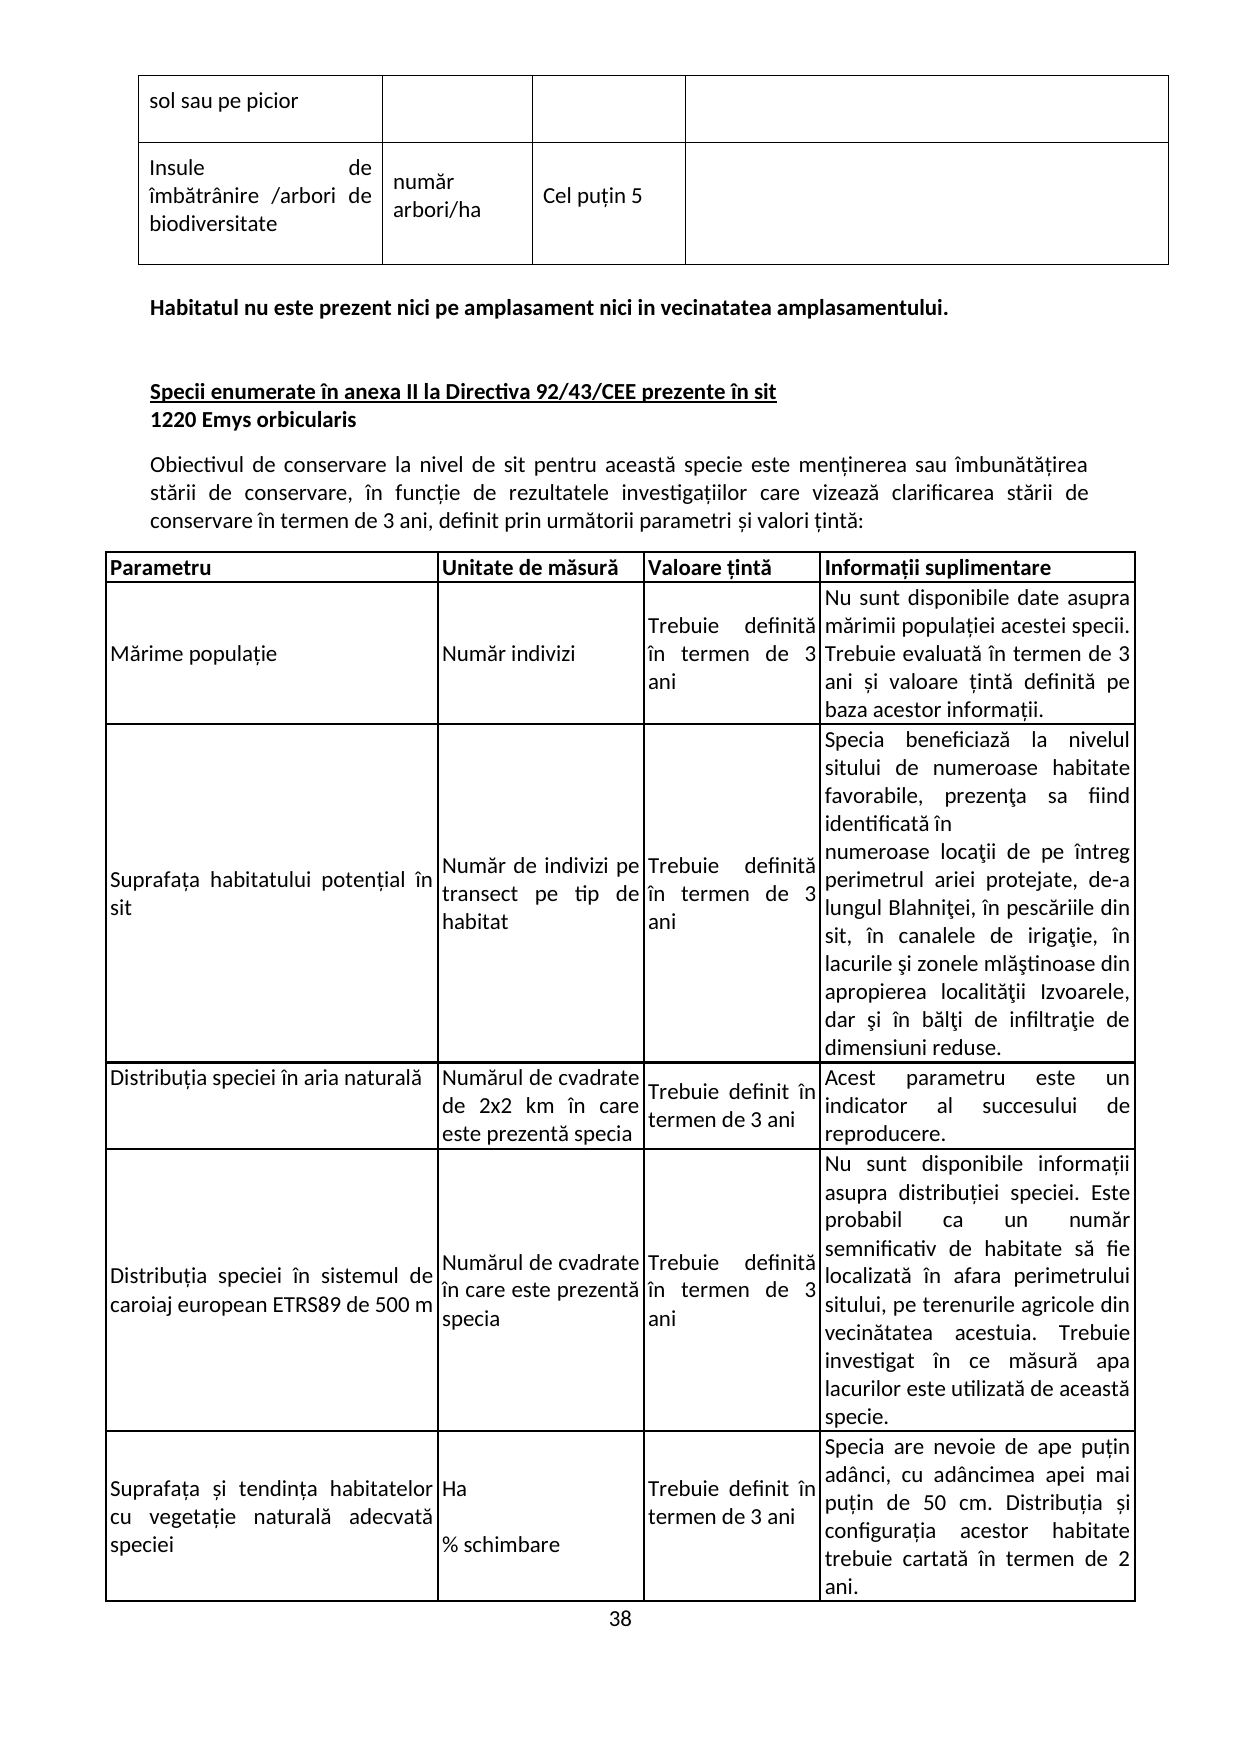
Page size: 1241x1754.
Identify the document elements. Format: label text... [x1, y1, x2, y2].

table_cell Acest parametru este un indicator al succesului de reproducere. [821, 1064, 1134, 1147]
text 1220 Emys orbicularis [150, 405, 1090, 433]
table_cell Trebuie definită în termen de 3 ani [645, 725, 819, 1061]
table_cell Distribuția speciei în sistemul de caroiaj european ETRS89 de 500 m [107, 1150, 437, 1430]
table_cell Insule de îmbătrânire /arbori de biodiversitate [139, 143, 382, 264]
table_cell Trebuie definită în termen de 3 ani [645, 583, 819, 723]
table_cell Cel puțin 5 [533, 143, 685, 264]
table_cell Nu sunt disponibile informații asupra distribuției speciei. Este probabil ca un număr semnificativ de habitate să fie localizată în afara perimetrului sitului, pe terenurile agricole din vecinătatea acestuia. Trebuie investigat în ce măsură apa lacurilor este utilizată de această specie. [821, 1150, 1134, 1430]
table_cell Specia are nevoie de ape puțin adânci, cu adâncimea apei mai puțin de 50 cm. Distribuția și configurația acestor habitate trebuie cartată în termen de 2 ani. [821, 1432, 1134, 1600]
table_cell Număr indivizi [439, 583, 643, 723]
table_header Unitate de măsură [439, 553, 643, 581]
table_cell [533, 76, 685, 142]
table_cell Distribuția speciei în aria naturală [107, 1064, 437, 1147]
table_cell Trebuie definit în termen de 3 ani [645, 1432, 819, 1600]
table_cell Numărul de cvadrate de 2x2 km în care este prezentă specia [439, 1064, 643, 1147]
table_cell Specia beneficiază la nivelul sitului de numeroase habitate favorabile, prezenţa sa fiind identificată în numeroase locaţii de pe întreg perimetrul ariei protejate, de-a lungul Blahniţei, în pescăriile din sit, în canalele de irigaţie, în lacurile şi zonele mlăştinoase din apropierea localităţii Izvoarele, dar şi în bălţi de infiltraţie de dimensiuni reduse. [821, 725, 1134, 1061]
table_cell [383, 76, 532, 142]
table_cell Trebuie definit în termen de 3 ani [645, 1064, 819, 1147]
text Habitatul nu este prezent nici pe amplasament nici in vecinatatea amplasamentului. [150, 293, 1090, 321]
table_header Parametru [107, 553, 437, 581]
text Obiectivul de conservare la nivel de sit pentru această specie este menținerea sau îmbunătățirea stării de conservare, în funcție de rezultatele investigațiilor care vizează clarificarea stării de conservare în termen de 3 ani, definit prin următorii parametri și valori țintă: [150, 450, 1090, 534]
table_cell Suprafața habitatului potențial în sit [107, 725, 437, 1061]
table_cell [686, 76, 1168, 142]
table_cell [686, 143, 1168, 264]
table_cell Ha % schimbare [439, 1432, 643, 1600]
table_cell Nu sunt disponibile date asupra mărimii populației acestei specii. Trebuie evaluată în termen de 3 ani și valoare țintă definită pe baza acestor informații. [821, 583, 1134, 723]
table_cell Numărul de cvadrate în care este prezentă specia [439, 1150, 643, 1430]
table_header Valoare țintă [645, 553, 819, 581]
table_cell Mărime populație [107, 583, 437, 723]
table_header Informații suplimentare [821, 553, 1134, 581]
table_cell Număr de indivizi pe transect pe tip de habitat [439, 725, 643, 1061]
table_cell sol sau pe picior [139, 76, 382, 142]
table_cell Trebuie definită în termen de 3 ani [645, 1150, 819, 1430]
table_cell Suprafața și tendința habitatelor cu vegetație naturală adecvată speciei [107, 1432, 437, 1600]
text Specii enumerate în anexa II la Directiva 92/43/CEE prezente în sit [150, 377, 1090, 405]
table_cell număr arbori/ha [383, 143, 532, 264]
